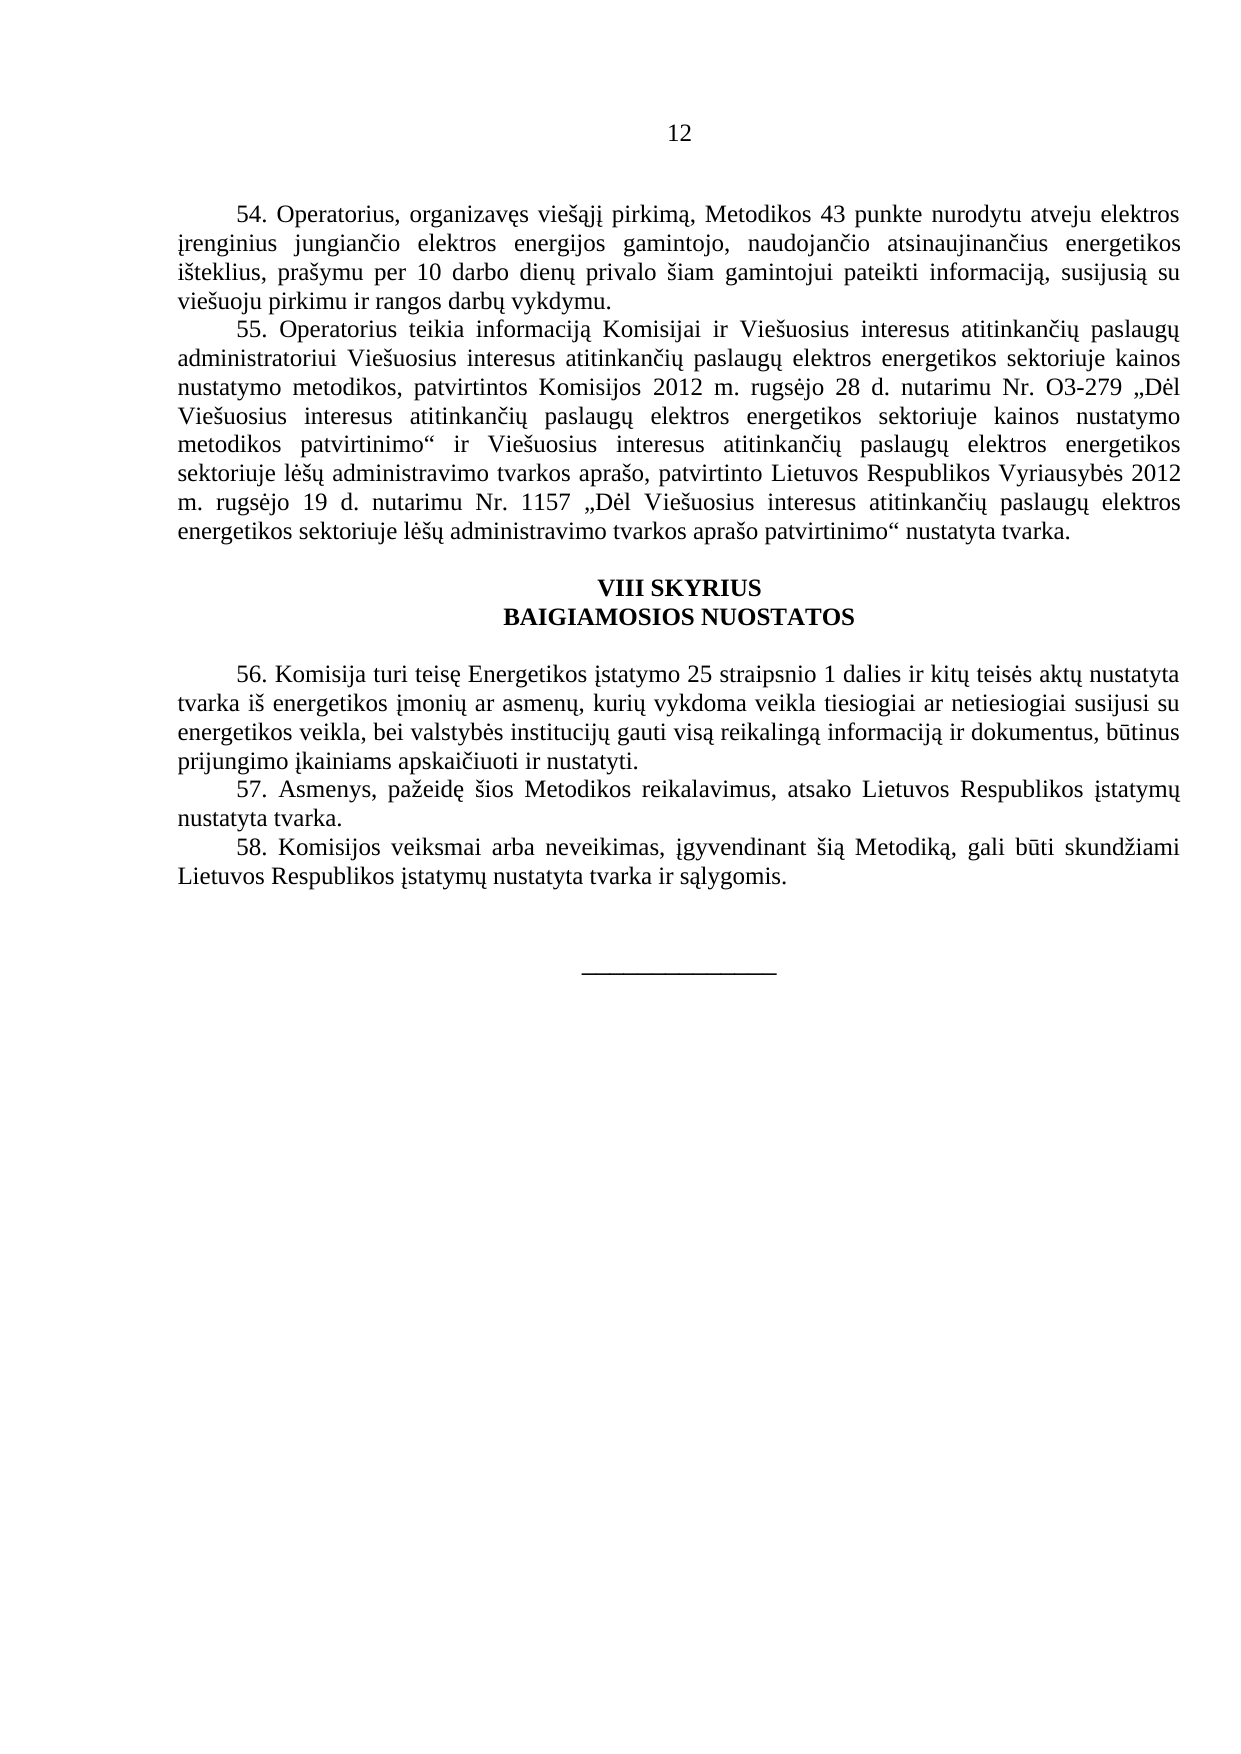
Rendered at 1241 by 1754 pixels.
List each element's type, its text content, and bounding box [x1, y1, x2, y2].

text BAIGIAMOSIOS NUOSTATOS [177, 602, 1181, 631]
text 56. Komisija turi teisę Energetikos įstatymo 25 straipsnio 1 dalies ir kitų teisės aktų nustatyta tvarka iš energetikos įmonių ar asmenų, kurių vykdoma veikla tiesiogiai ar netiesiogiai susijusi su energetikos veikla, bei valstybės institucijų gauti visą reikalingą informaciją ir dokumentus, būtinus prijungimo įkainiams apskaičiuoti ir nustatyti. [177, 659, 1181, 774]
text 55. Operatorius teikia informaciją Komisijai ir Viešuosius interesus atitinkančių paslaugų administratoriui Viešuosius interesus atitinkančių paslaugų elektros energetikos sektoriuje kainos nustatymo metodikos, patvirtintos Komisijos 2012 m. rugsėjo 28 d. nutarimu Nr. O3-279 „Dėl Viešuosius interesus atitinkančių paslaugų elektros energetikos sektoriuje kainos nustatymo metodikos patvirtinimo“ ir Viešuosius interesus atitinkančių paslaugų elektros energetikos sektoriuje lėšų administravimo tvarkos aprašo, patvirtinto Lietuvos Respublikos Vyriausybės 2012 m. rugsėjo 19 d. nutarimu Nr. 1157 „Dėl Viešuosius interesus atitinkančių paslaugų elektros energetikos sektoriuje lėšų administravimo tvarkos aprašo patvirtinimo“ nustatyta tvarka. [177, 314, 1181, 544]
text ______________ [177, 947, 1181, 976]
text VIII SKYRIUS [177, 573, 1181, 602]
text 58. Komisijos veiksmai arba neveikimas, įgyvendinant šią Metodiką, gali būti skundžiami Lietuvos Respublikos įstatymų nustatyta tvarka ir sąlygomis. [177, 832, 1181, 889]
text 54. Operatorius, organizavęs viešąjį pirkimą, Metodikos 43 punkte nurodytu atveju elektros įrenginius jungiančio elektros energijos gamintojo, naudojančio atsinaujinančius energetikos išteklius, prašymu per 10 darbo dienų privalo šiam gamintojui pateikti informaciją, susijusią su viešuoju pirkimu ir rangos darbų vykdymu. [177, 199, 1181, 314]
text 57. Asmenys, pažeidę šios Metodikos reikalavimus, atsako Lietuvos Respublikos įstatymų nustatyta tvarka. [177, 774, 1181, 832]
